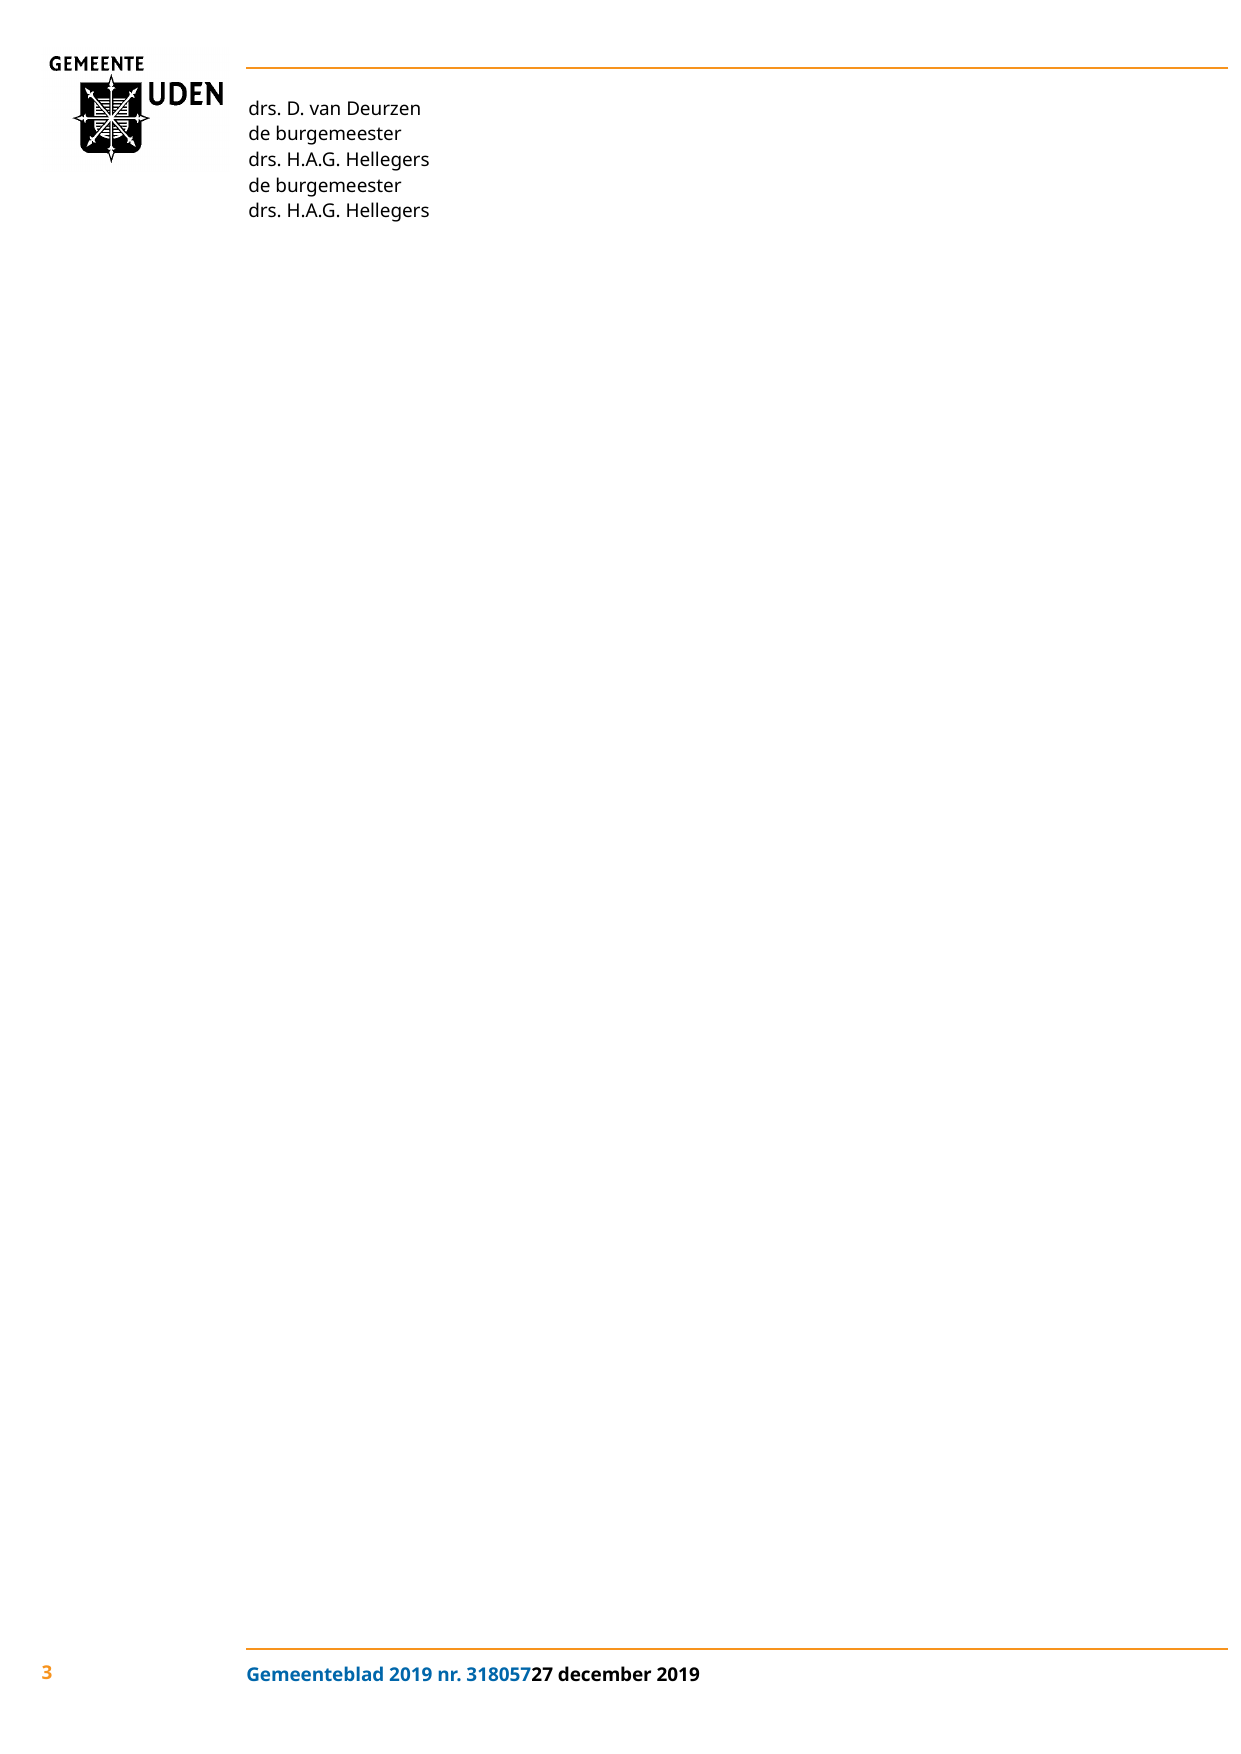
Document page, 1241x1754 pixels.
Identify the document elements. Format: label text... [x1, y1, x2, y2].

text de burgemeester [248, 172, 1152, 198]
text drs. H.A.G. Hellegers [248, 146, 1152, 172]
text drs. D. van Deurzen [248, 95, 1152, 121]
text de burgemeester [248, 121, 1152, 146]
text drs. H.A.G. Hellegers [248, 198, 1152, 223]
picture [41, 47, 231, 172]
